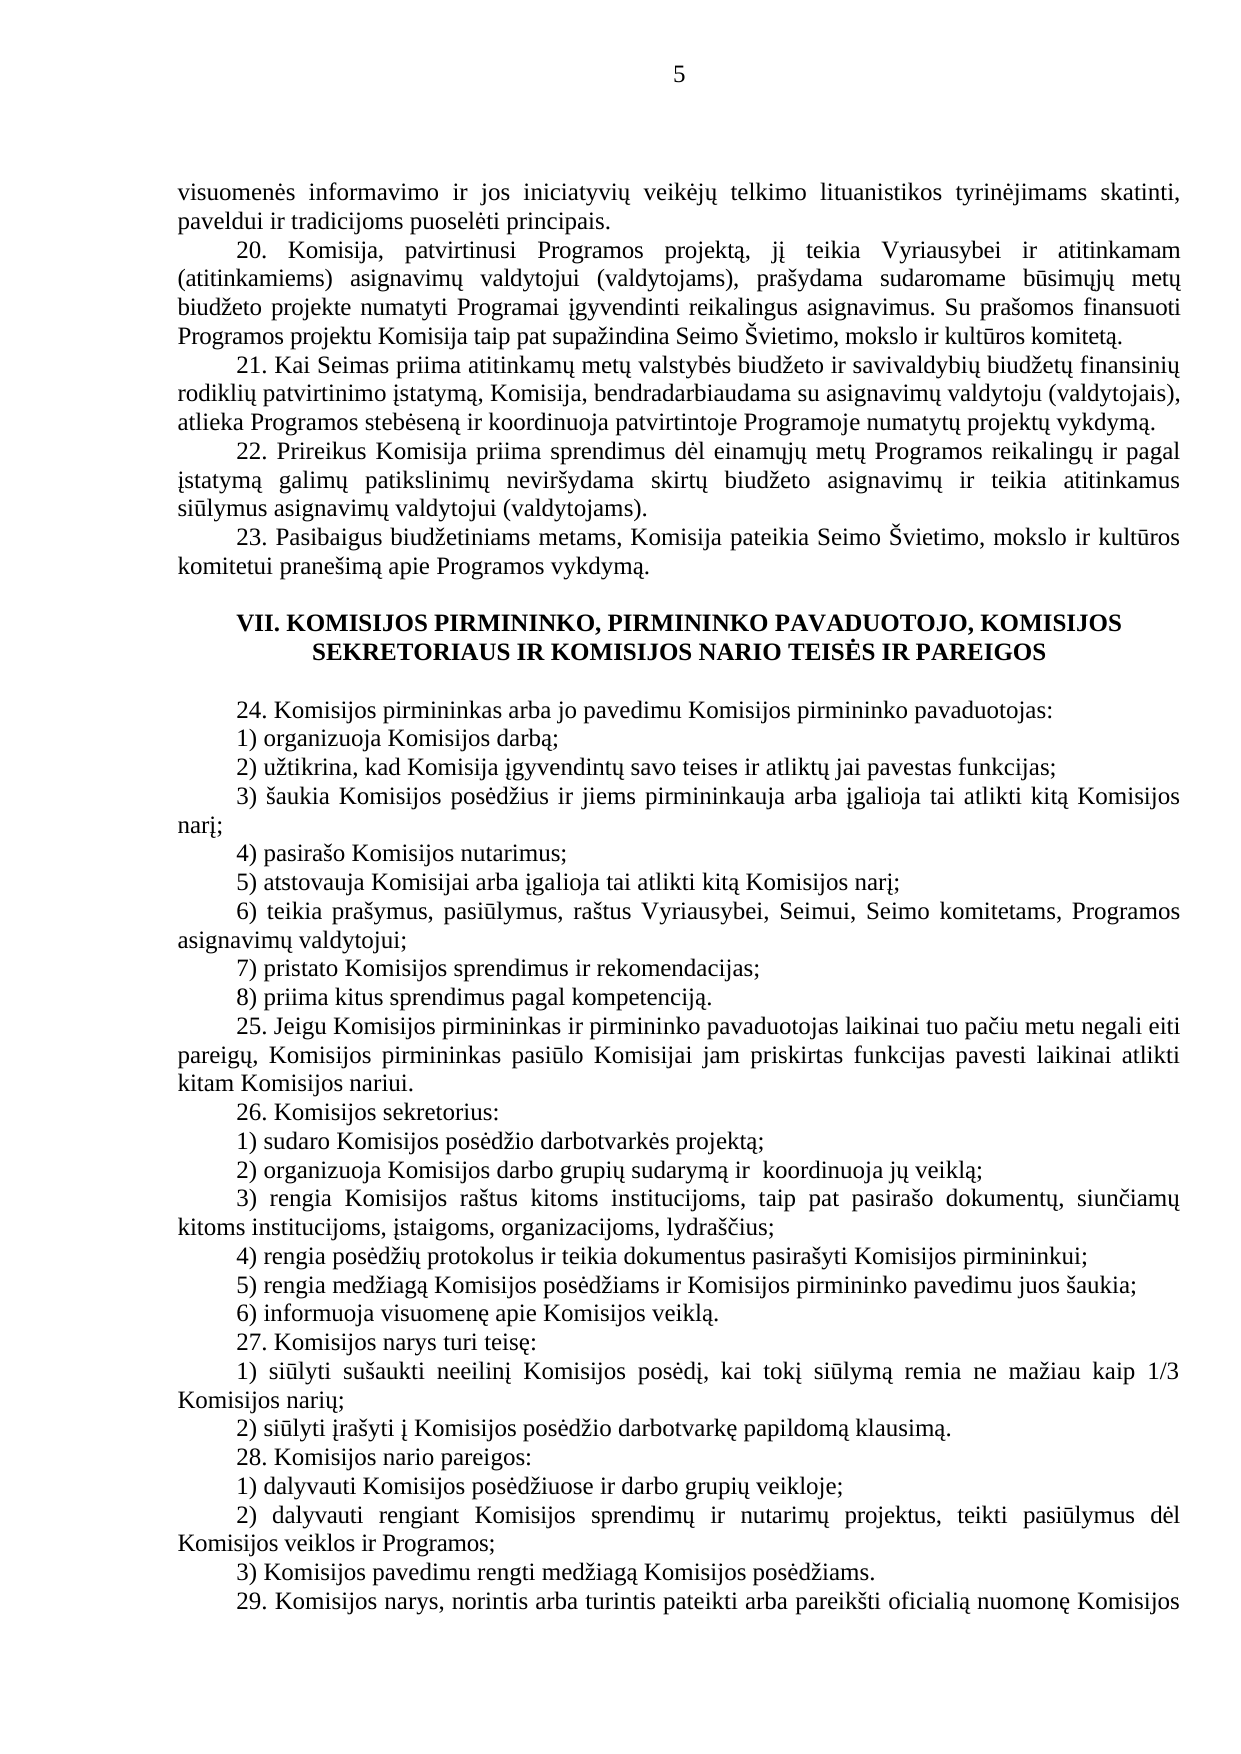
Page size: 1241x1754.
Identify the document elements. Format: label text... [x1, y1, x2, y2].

text 3) Komisijos pavedimu rengti medžiagą Komisijos posėdžiams. [177, 1557, 1181, 1586]
text 4) pasirašo Komisijos nutarimus; [177, 838, 1181, 867]
text 2) organizuoja Komisijos darbo grupių sudarymą ir koordinuoja jų veiklą; [177, 1155, 1181, 1183]
text 5) rengia medžiagą Komisijos posėdžiams ir Komisijos pirmininko pavedimu juos šaukia; [177, 1270, 1181, 1298]
text 8) priima kitus sprendimus pagal kompetenciją. [177, 982, 1181, 1011]
text 2) užtikrina, kad Komisija įgyvendintų savo teises ir atliktų jai pavestas funkcijas; [177, 752, 1181, 781]
text 3) šaukia Komisijos posėdžius ir jiems pirmininkauja arba įgalioja tai atlikti kitą Komisijos narį; [177, 781, 1181, 838]
text 3) rengia Komisijos raštus kitoms institucijoms, taip pat pasirašo dokumentų, siunčiamų kitoms institucijoms, įstaigoms, organizacijoms, lydraščius; [177, 1183, 1181, 1241]
text 25. Jeigu Komisijos pirmininkas ir pirmininko pavaduotojas laikinai tuo pačiu metu negali eiti pareigų, Komisijos pirmininkas pasiūlo Komisijai jam priskirtas funkcijas pavesti laikinai atlikti kitam Komisijos nariui. [177, 1011, 1181, 1097]
text 1) sudaro Komisijos posėdžio darbotvarkės projektą; [177, 1126, 1181, 1155]
text VII. KOMISIJOS PIRMININKO, PIRMININKO PAVADUOTOJO, Komisijos sekretoriaus IR KOMISIJOS NARIO TEISĖS IR PAREIGOS [177, 608, 1181, 666]
text visuomenės informavimo ir jos iniciatyvių veikėjų telkimo lituanistikos tyrinėjimams skatinti, paveldui ir tradicijoms puoselėti principais. [177, 177, 1181, 235]
text 1) siūlyti sušaukti neeilinį Komisijos posėdį, kai tokį siūlymą remia ne mažiau kaip 1/3 Komisijos narių; [177, 1356, 1181, 1413]
text 7) pristato Komisijos sprendimus ir rekomendacijas; [177, 953, 1181, 982]
text 26. Komisijos sekretorius: [177, 1097, 1181, 1126]
text 5) atstovauja Komisijai arba įgalioja tai atlikti kitą Komisijos narį; [177, 867, 1181, 896]
text 24. Komisijos pirmininkas arba jo pavedimu Komisijos pirmininko pavaduotojas: [177, 695, 1181, 723]
text 4) rengia posėdžių protokolus ir teikia dokumentus pasirašyti Komisijos pirmininkui; [177, 1241, 1181, 1270]
text 28. Komisijos nario pareigos: [177, 1442, 1181, 1471]
text 1) dalyvauti Komisijos posėdžiuose ir darbo grupių veikloje; [177, 1471, 1181, 1500]
text 20. Komisija, patvirtinusi Programos projektą, jį teikia Vyriausybei ir atitinkamam (atitinkamiems) asignavimų valdytojui (valdytojams), prašydama sudaromame būsimųjų metų biudžeto projekte numatyti Programai įgyvendinti reikalingus asignavimus. Su prašomos finansuoti Programos projektu Komisija taip pat supažindina Seimo Švietimo, mokslo ir kultūros komitetą. [177, 235, 1181, 350]
text 23. Pasibaigus biudžetiniams metams, Komisija pateikia Seimo Švietimo, mokslo ir kultūros komitetui pranešimą apie Programos vykdymą. [177, 522, 1181, 580]
text 1) organizuoja Komisijos darbą; [177, 723, 1181, 752]
text 6) teikia prašymus, pasiūlymus, raštus Vyriausybei, Seimui, Seimo komitetams, Programos asignavimų valdytojui; [177, 896, 1181, 953]
text 27. Komisijos narys turi teisę: [177, 1327, 1181, 1356]
text 2) siūlyti įrašyti į Komisijos posėdžio darbotvarkę papildomą klausimą. [177, 1413, 1181, 1442]
text 21. Kai Seimas priima atitinkamų metų valstybės biudžeto ir savivaldybių biudžetų finansinių rodiklių patvirtinimo įstatymą, Komisija, bendradarbiaudama su asignavimų valdytoju (valdytojais), atlieka Programos stebėseną ir koordinuoja patvirtintoje Programoje numatytų projektų vykdymą. [177, 350, 1181, 436]
text 29. Komisijos narys, norintis arba turintis pateikti arba pareikšti oficialią nuomonę Komisijos [177, 1586, 1181, 1615]
text 6) informuoja visuomenę apie Komisijos veiklą. [177, 1298, 1181, 1327]
text 2) dalyvauti rengiant Komisijos sprendimų ir nutarimų projektus, teikti pasiūlymus dėl Komisijos veiklos ir Programos; [177, 1500, 1181, 1557]
text 22. Prireikus Komisija priima sprendimus dėl einamųjų metų Programos reikalingų ir pagal įstatymą galimų patikslinimų neviršydama skirtų biudžeto asignavimų ir teikia atitinkamus siūlymus asignavimų valdytojui (valdytojams). [177, 436, 1181, 522]
